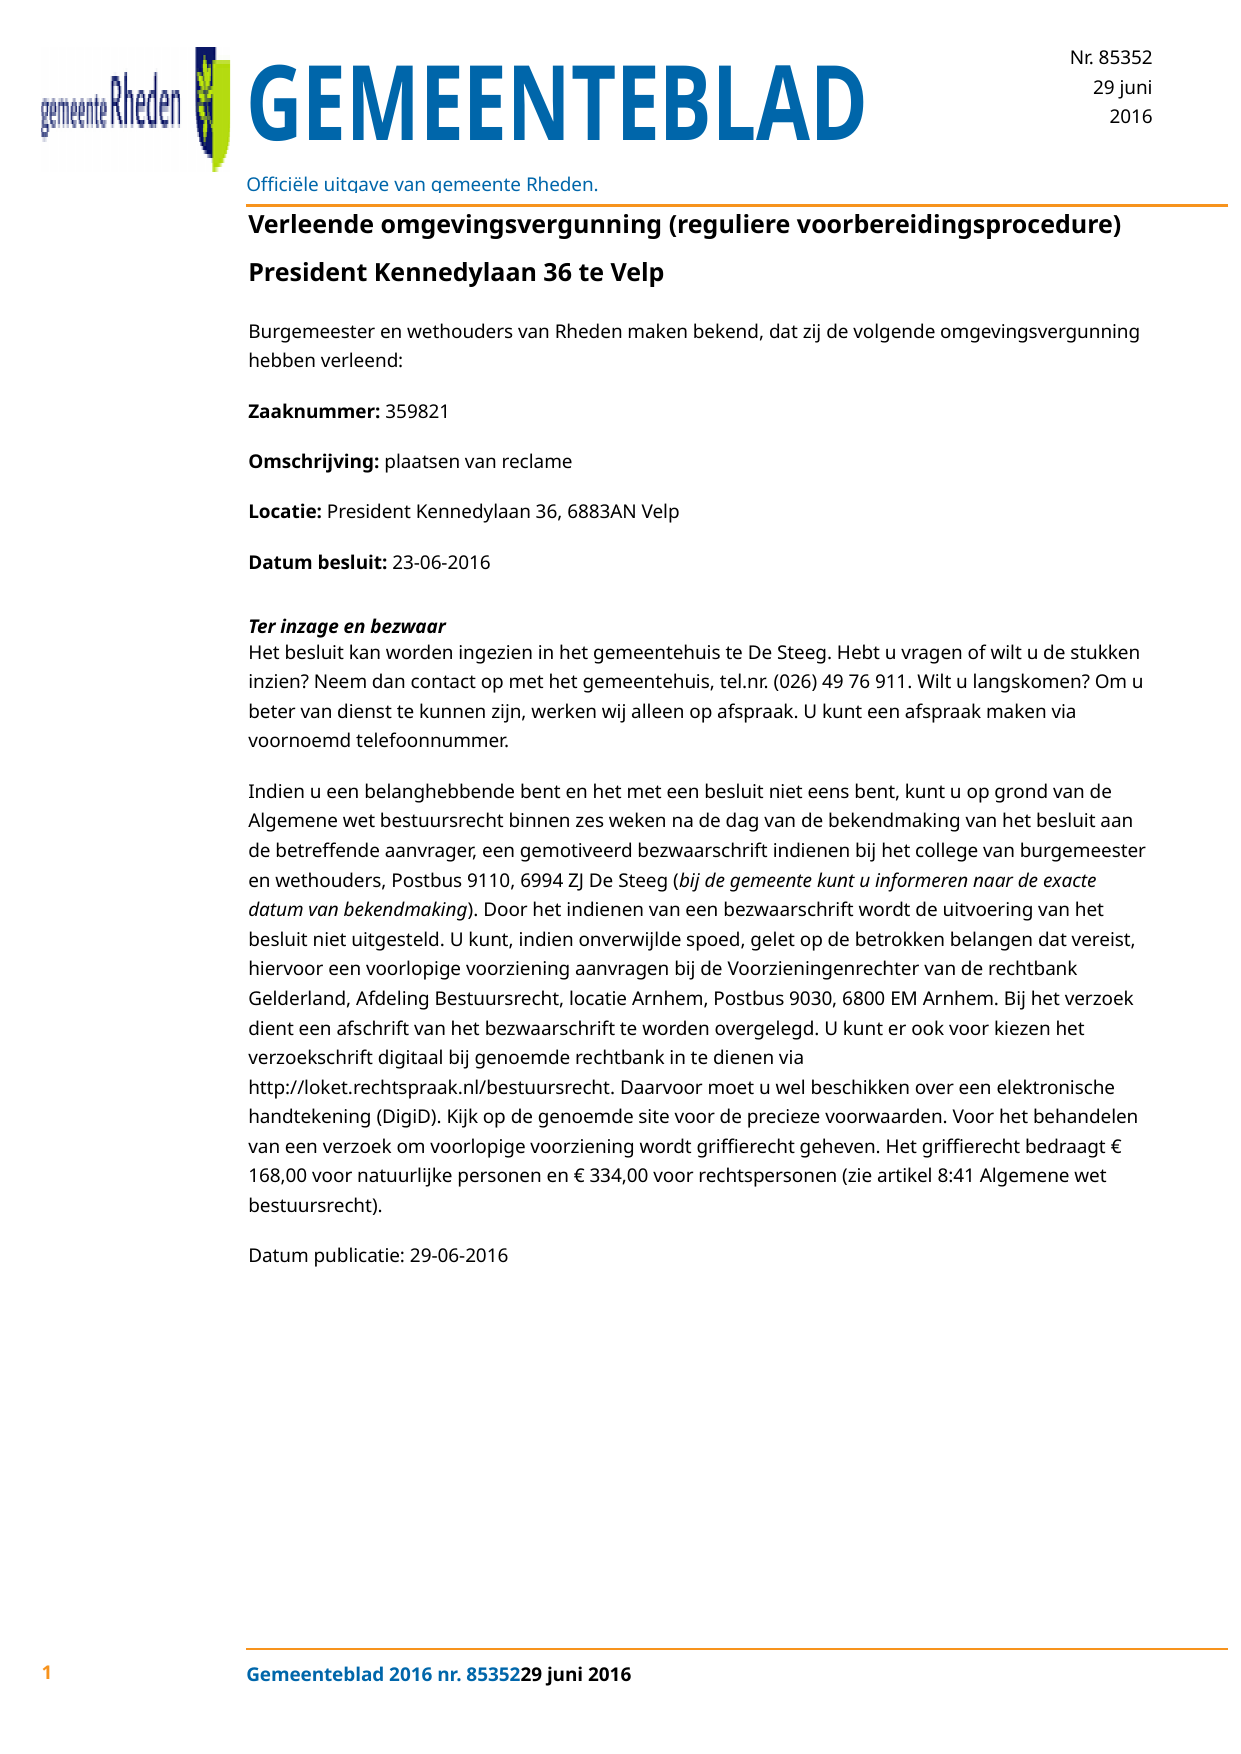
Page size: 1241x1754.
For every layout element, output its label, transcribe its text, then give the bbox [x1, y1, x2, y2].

text Locatie: President Kennedylaan 36, 6883AN Velp [248, 499, 1152, 524]
picture [41, 47, 231, 172]
text Datum publicatie: 29-06-2016 [248, 1243, 1152, 1268]
text Burgemeester en wethouders van Rheden maken bekend, dat zij de volgende omgevingsvergunning hebben verleend: [248, 318, 1152, 373]
text Omschrijving: plaatsen van reclame [248, 448, 1152, 474]
text Ter inzage en bezwaar [248, 613, 1152, 639]
text Datum besluit: 23-06-2016 [248, 549, 1152, 575]
text Indien u een belanghebbende bent en het met een besluit niet eens bent, kunt u op grond van de Algemene wet bestuursrecht binnen zes weken na de dag van de bekendmaking van het besluit aan de betreffende aanvrager, een gemotiveerd bezwaarschrift indienen bij het college van burgemeester en wethouders, Postbus 9110, 6994 ZJ De Steeg (bij de gemeente kunt u informeren naar de exacte datum van bekendmaking). Door het indienen van een bezwaarschrift wordt de uitvoering van het besluit niet uitgesteld. U kunt, indien onverwijlde spoed, gelet op de betrokken belangen dat vereist, hiervoor een voorlopige voorziening aanvragen bij de Voorzieningenrechter van de rechtbank Gelderland, Afdeling Bestuursrecht, locatie Arnhem, Postbus 9030, 6800 EM Arnhem. Bij het verzoek dient een afschrift van het bezwaarschrift te worden overgelegd. U kunt er ook voor kiezen het verzoekschrift digitaal bij genoemde rechtbank in te dienen via http://loket.rechtspraak.nl/bestuursrecht. Daarvoor moet u wel beschikken over een elektronische handtekening (DigiD). Kijk op de genoemde site voor de precieze voorwaarden. Voor het behandelen van een verzoek om voorlopige voorziening wordt griffierecht geheven. Het griffierecht bedraagt € 168,00 voor natuurlijke personen en € 334,00 voor rechtspersonen (zie artikel 8:41 Algemene wet bestuursrecht). [248, 778, 1152, 1218]
text Zaaknummer: 359821 [248, 398, 1152, 424]
text Verleende omgevingsvergunning (reguliere voorbereidingsprocedure) President Kennedylaan 36 te Velp [248, 207, 1152, 288]
text Het besluit kan worden ingezien in het gemeentehuis te De Steeg. Hebt u vragen of wilt u de stukken inzien? Neem dan contact op met het gemeentehuis, tel.nr. (026) 49 76 911. Wilt u langskomen? Om u beter van dienst te kunnen zijn, werken wij alleen op afspraak. U kunt een afspraak maken via voornoemd telefoonnummer. [248, 639, 1152, 753]
